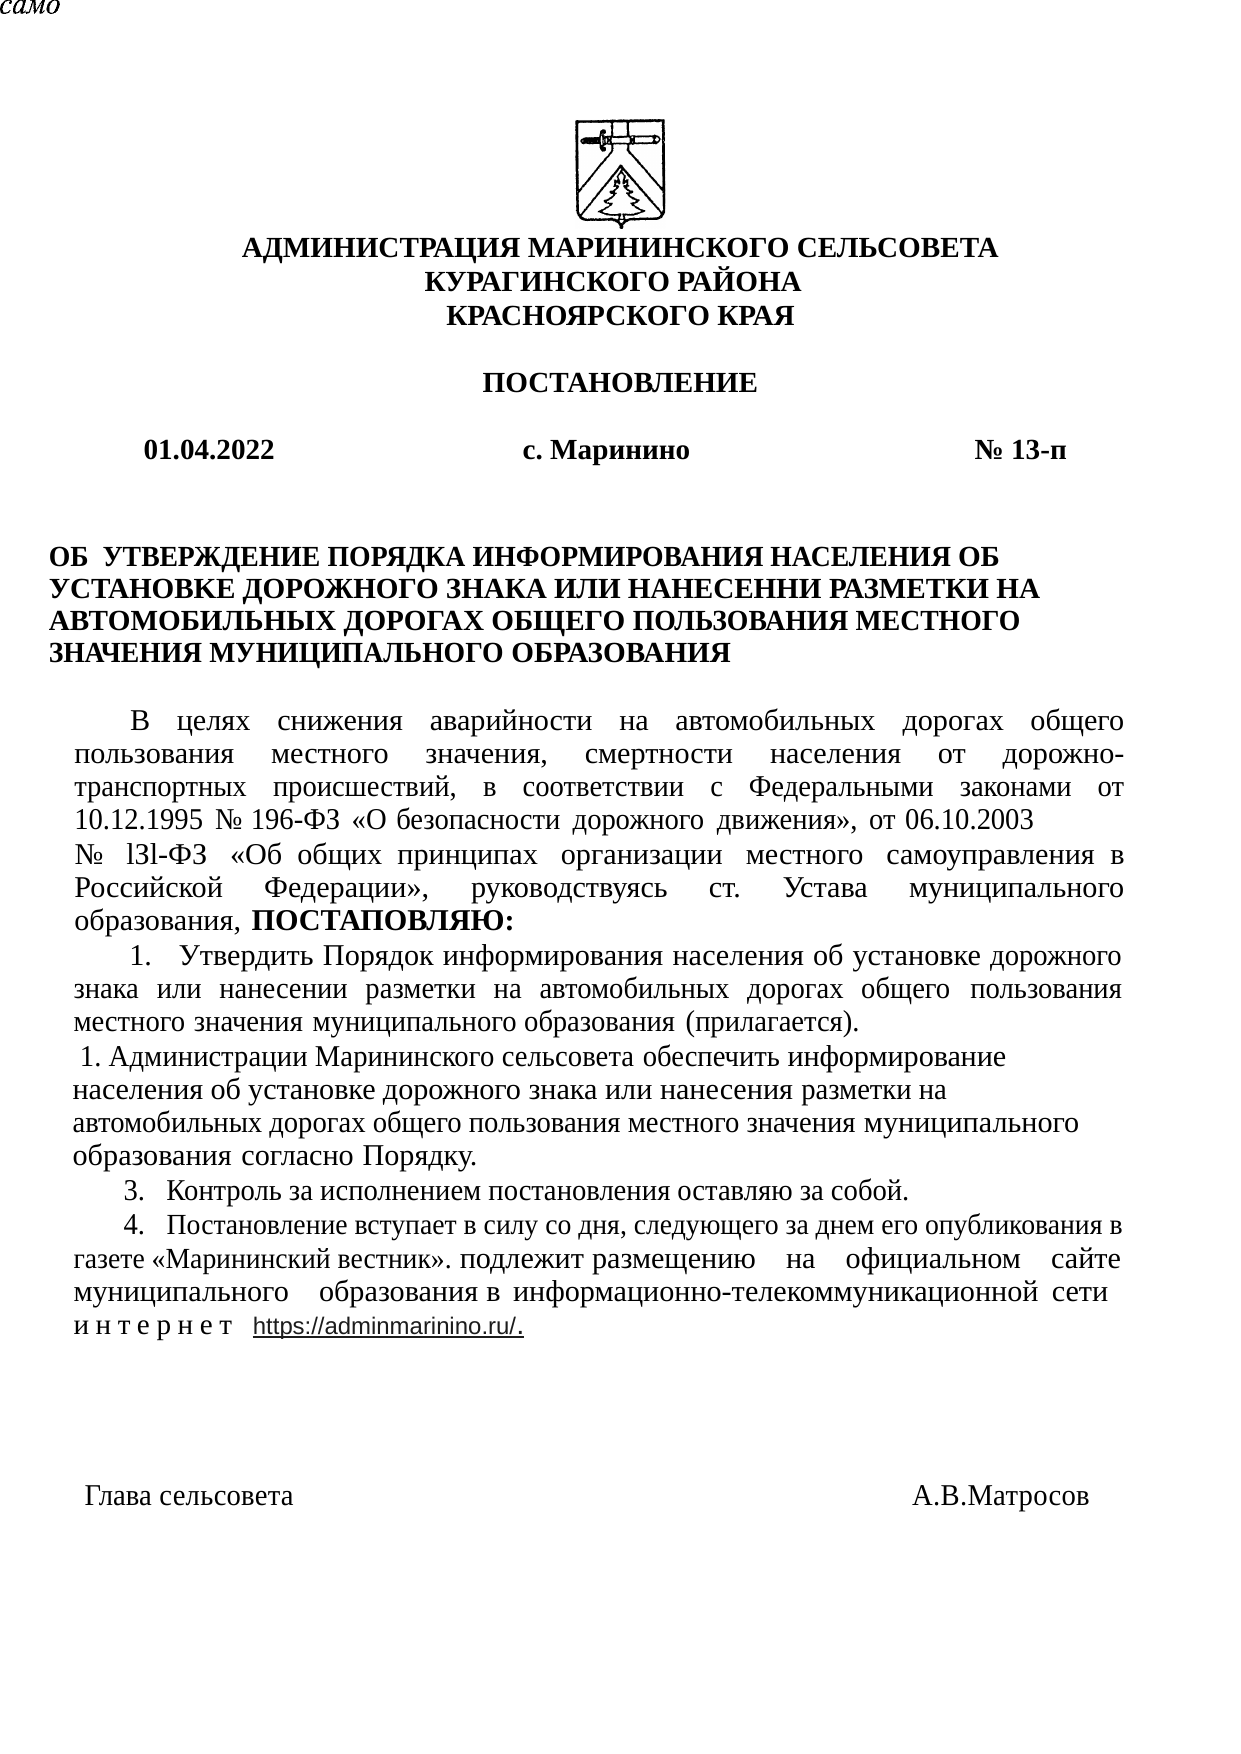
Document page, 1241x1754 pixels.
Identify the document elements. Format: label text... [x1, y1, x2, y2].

text АДМИНИСТРАЦИЯ МАРИНИНСКОГО СЕЛЬСОВЕТА [48, 231, 1192, 264]
list Утвердить Порядок информирования населения об установке дорожного знака или нанесении разметки на автомобильных дорогах общего пользования местного значения муниципального образования (прилагается). [73, 937, 1122, 1038]
text КРАСНОЯРСКОГО КРАЯ [48, 298, 1192, 331]
text № lЗl-ФЗ «Об общих принципах организации местного самоуправления в Российской Федерации», руководствуясь ст. Устава муниципального образования, ПОСТАПОВЛЯЮ: [74, 836, 1124, 937]
text 01.04.2022 с. Маринино № 13-п [48, 432, 1192, 465]
text КУРАГИНСКОГО РАЙОНА [48, 264, 1192, 298]
list 1. Администрации Марининского сельсовета обеспечить информирование населения об установке дорожного знака или нанесения разметки на автомобильных дорогах общего пользования местного значения муниципального образования согласно Порядку. [72, 1038, 1121, 1172]
text ПОСТАНОВЛЕНИЕ [48, 365, 1192, 398]
list 4. Постановление вступает в силу со дня, следующего за днем его опубликования в газете «Марининский вестник». подлежит размещению на официальном сайте муниципального образования в информационно-телекоммуникационной сети интернет https://adminmarinino.ru/. [24, 1207, 1192, 1341]
picture [0, 0, 60, 14]
text В целях снижения аварийности на автомобильных дорогах общего пользования местного значения, смертности населения от дорожно- транспортных происшествий, в соответствии с Федеральными законами от 10.12.1995 № 196-ФЗ «О безопасности дорожного движения», от 06.10.2003 [74, 702, 1124, 836]
list 3. Контроль за исполнением постановления оставляю за собой. [24, 1172, 1192, 1207]
text Глава сельсовета А.В.Матросов [48, 1478, 1192, 1512]
picture [575, 119, 666, 229]
text ОБ УТВЕРЖДЕНИЕ ПОРЯДКА ИНФОРМИРОВАНИЯ НАСЕЛЕНИЯ ОБ УCTAHOBKE ДОРОЖНОГО ЗНАКА ИЛИ НАНЕСЕННИ РАЗМЕТКИ НА АВТОМОБИЛЬНЫХ ДОРОГАХ ОБЩЕГО ПОЛЬЗОВАНИЯ МЕСТНОГО ЗНАЧЕНИЯ МУНИЦИПАЛЬНОГО ОБРАЗОВАНИЯ [48, 539, 1117, 668]
